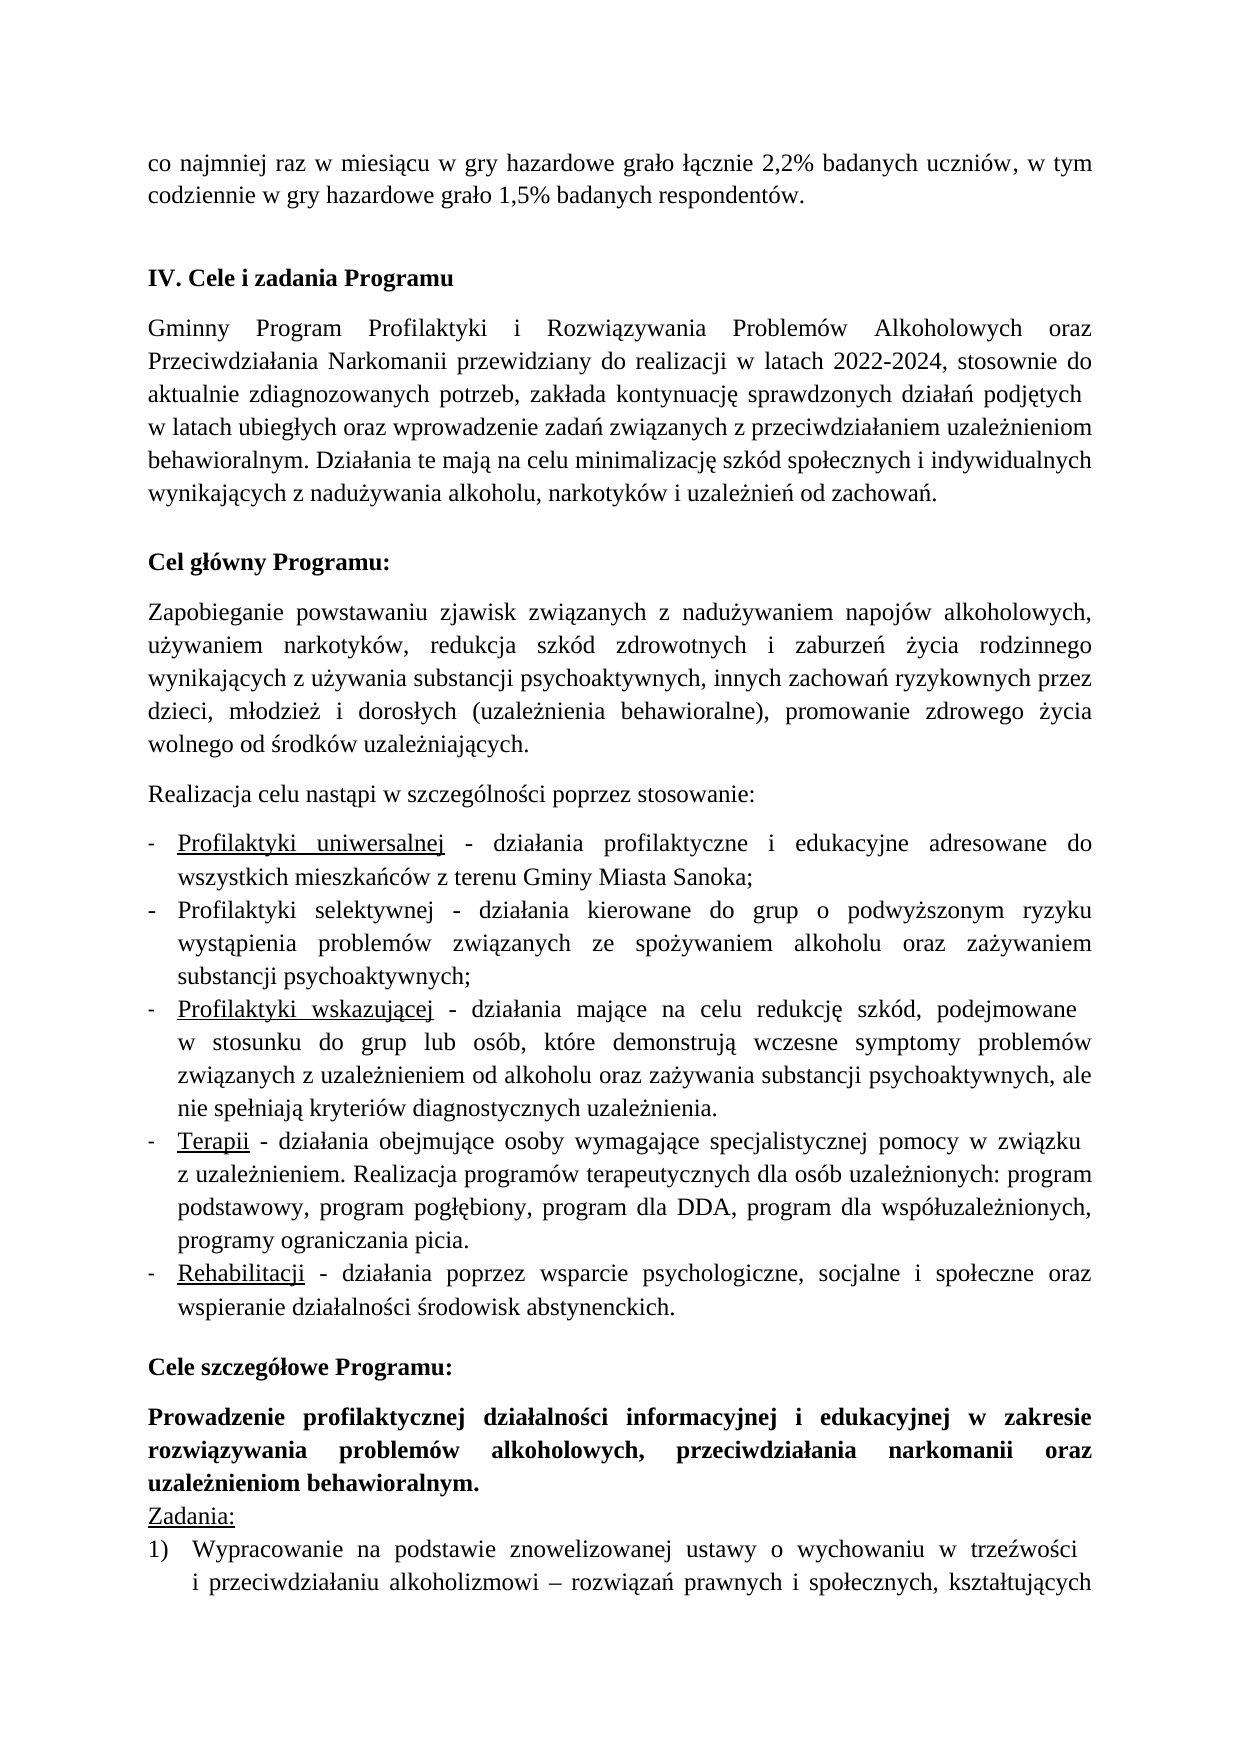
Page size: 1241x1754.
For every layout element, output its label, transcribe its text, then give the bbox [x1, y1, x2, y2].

list Profilaktyki uniwersalnej - działania profilaktyczne i edukacyjne adresowane do wszystkich mieszkańców z terenu Gminy Miasta Sanoka; [148, 828, 1093, 890]
text Zapobieganie powstawaniu zjawisk związanych z nadużywaniem napojów alkoholowych, używaniem narkotyków, redukcja szkód zdrowotnych i zaburzeń życia rodzinnego wynikających z używania substancji psychoaktywnych, innych zachowań ryzykownych przez dzieci, młodzież i dorosłych (uzależnienia behawioralne), promowanie zdrowego życia wolnego od środków uzależniających. [148, 597, 1093, 758]
list Profilaktyki wskazującej - działania mające na celu redukcję szkód, podejmowane w stosunku do grup lub osób, które demonstrują wczesne symptomy problemów związanych z uzależnieniem od alkoholu oraz zażywania substancji psychoaktywnych, ale nie spełniają kryteriów diagnostycznych uzależnienia. [148, 994, 1093, 1122]
text Realizacja celu nastąpi w szczególności poprzez stosowanie: [148, 779, 1093, 807]
text Cel główny Programu: [148, 547, 1093, 576]
text Cele szczegółowe Programu: [148, 1352, 1093, 1381]
text - co najmniej raz w miesiącu w gry hazardowe grało łącznie 2,2% badanych uczniów, w tym codziennie w gry hazardowe grało 1,5% badanych respondentów. [148, 148, 1093, 209]
list Terapii - działania obejmujące osoby wymagające specjalistycznej pomocy w związku z uzależnieniem. Realizacja programów terapeutycznych dla osób uzależnionych: program podstawowy, program pogłębiony, program dla DDA, program dla współuzależnionych, programy ograniczania picia. [148, 1126, 1093, 1254]
text Prowadzenie profilaktycznej działalności informacyjnej i edukacyjnej w zakresie rozwiązywania problemów alkoholowych, przeciwdziałania narkomanii oraz uzależnieniom behawioralnym. [148, 1402, 1093, 1497]
list Wypracowanie na podstawie znowelizowanej ustawy o wychowaniu w trzeźwości i przeciwdziałaniu alkoholizmowi – rozwiązań prawnych i społecznych, kształtujących [148, 1534, 1093, 1596]
list Rehabilitacji - działania poprzez wsparcie psychologiczne, socjalne i społeczne oraz wspieranie działalności środowisk abstynenckich. [148, 1258, 1093, 1321]
text Zadania: [148, 1501, 1093, 1530]
text IV. Cele i zadania Programu [148, 263, 1093, 292]
list Profilaktyki selektywnej - działania kierowane do grup o podwyższonym ryzyku wystąpienia problemów związanych ze spożywaniem alkoholu oraz zażywaniem substancji psychoaktywnych; [148, 895, 1093, 989]
text Gminny Program Profilaktyki i Rozwiązywania Problemów Alkoholowych oraz Przeciwdziałania Narkomanii przewidziany do realizacji w latach 2022-2024, stosownie do aktualnie zdiagnozowanych potrzeb, zakłada kontynuację sprawdzonych działań podjętych w latach ubiegłych oraz wprowadzenie zadań związanych z przeciwdziałaniem uzależnieniom behawioralnym. Działania te mają na celu minimalizację szkód społecznych i indywidualnych wynikających z nadużywania alkoholu, narkotyków i uzależnień od zachowań. [148, 313, 1093, 507]
